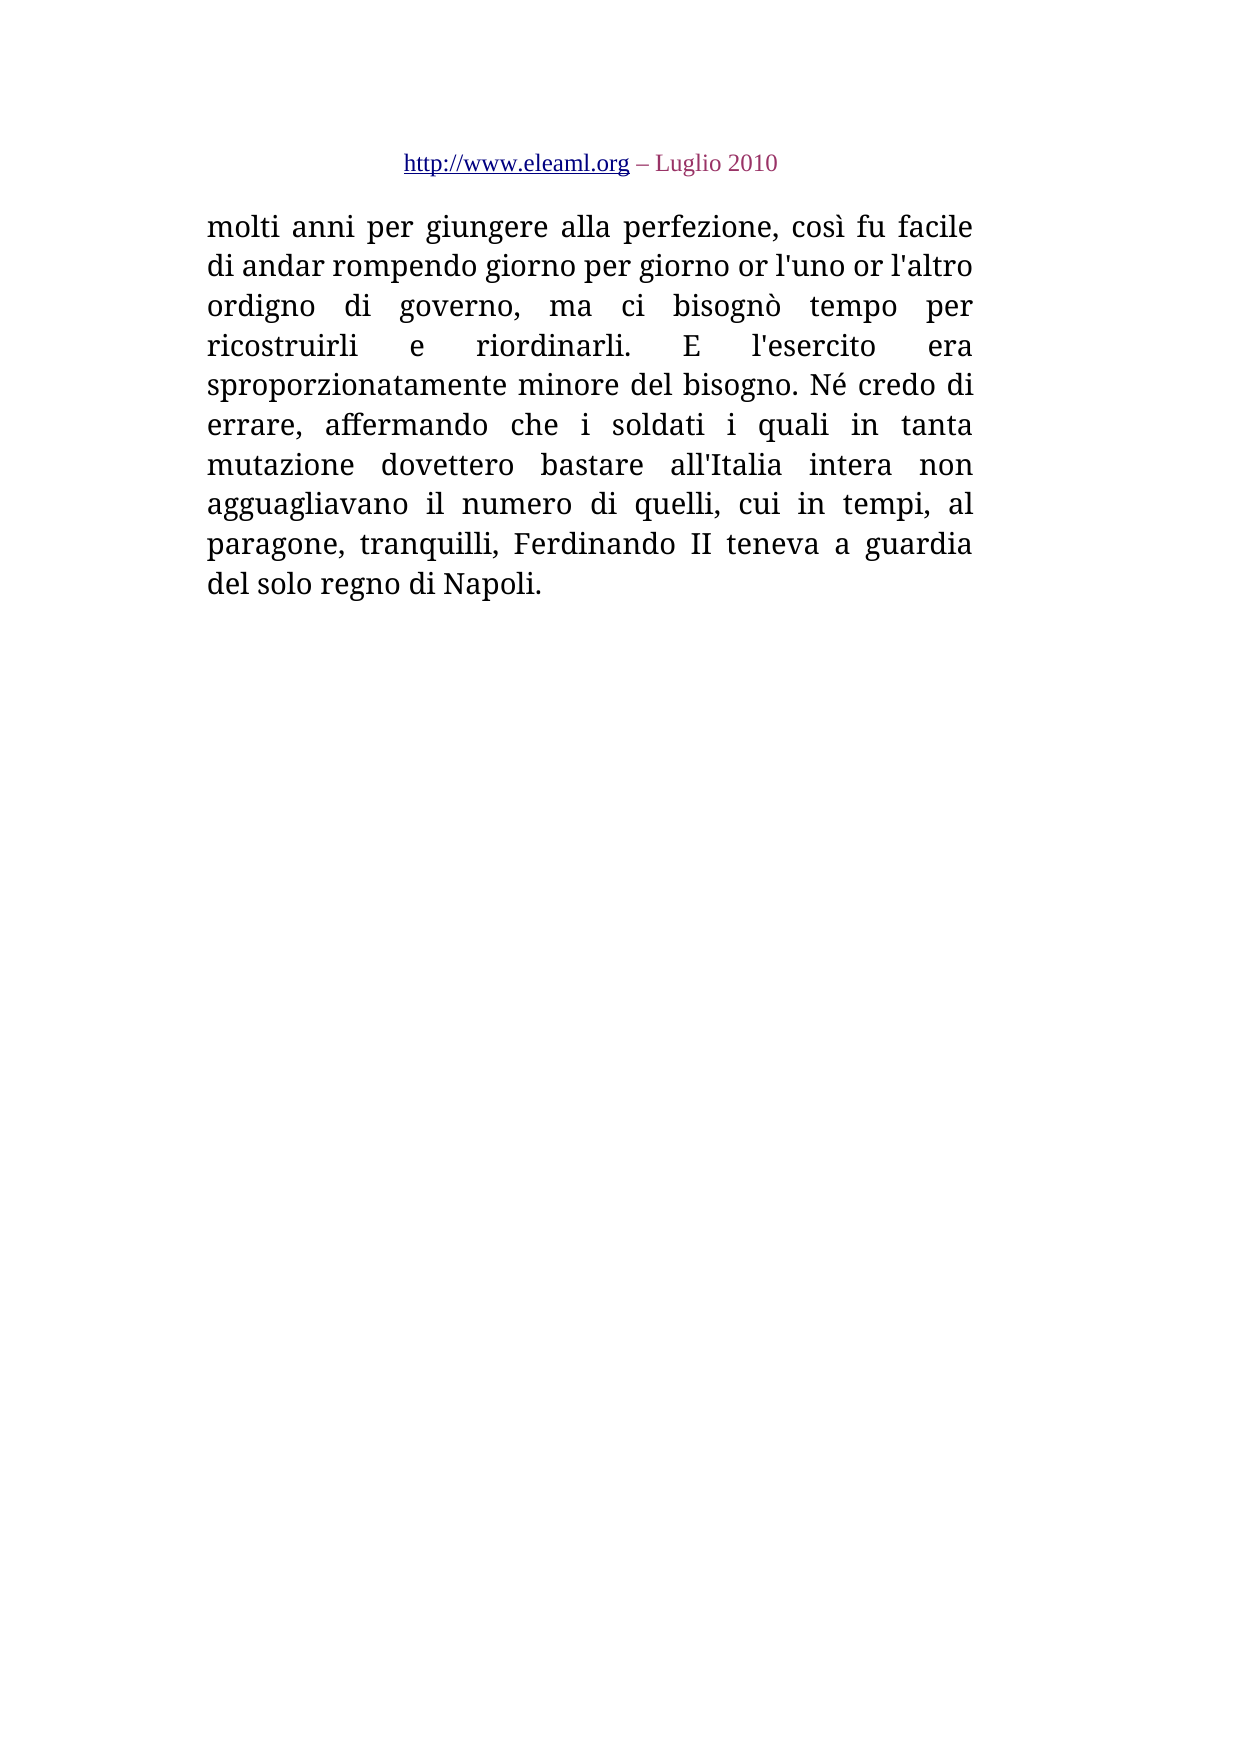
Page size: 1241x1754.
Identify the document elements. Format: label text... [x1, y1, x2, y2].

text molti anni per giungere alla perfezione, così fu facile di andar rompendo giorno per giorno or l'uno or l'altro ordigno di governo, ma ci bisognò tempo per ricostruirli e riordinarli. E l'esercito era sproporzionatamente minore del bisogno. Né credo di errare, affermando che i soldati i quali in tanta mutazione dovettero bastare all'Italia intera non agguagliavano il numero di quelli, cui in tempi, al paragone, tranquilli, Ferdinando II teneva a guardia del solo regno di Napoli. [207, 206, 974, 603]
